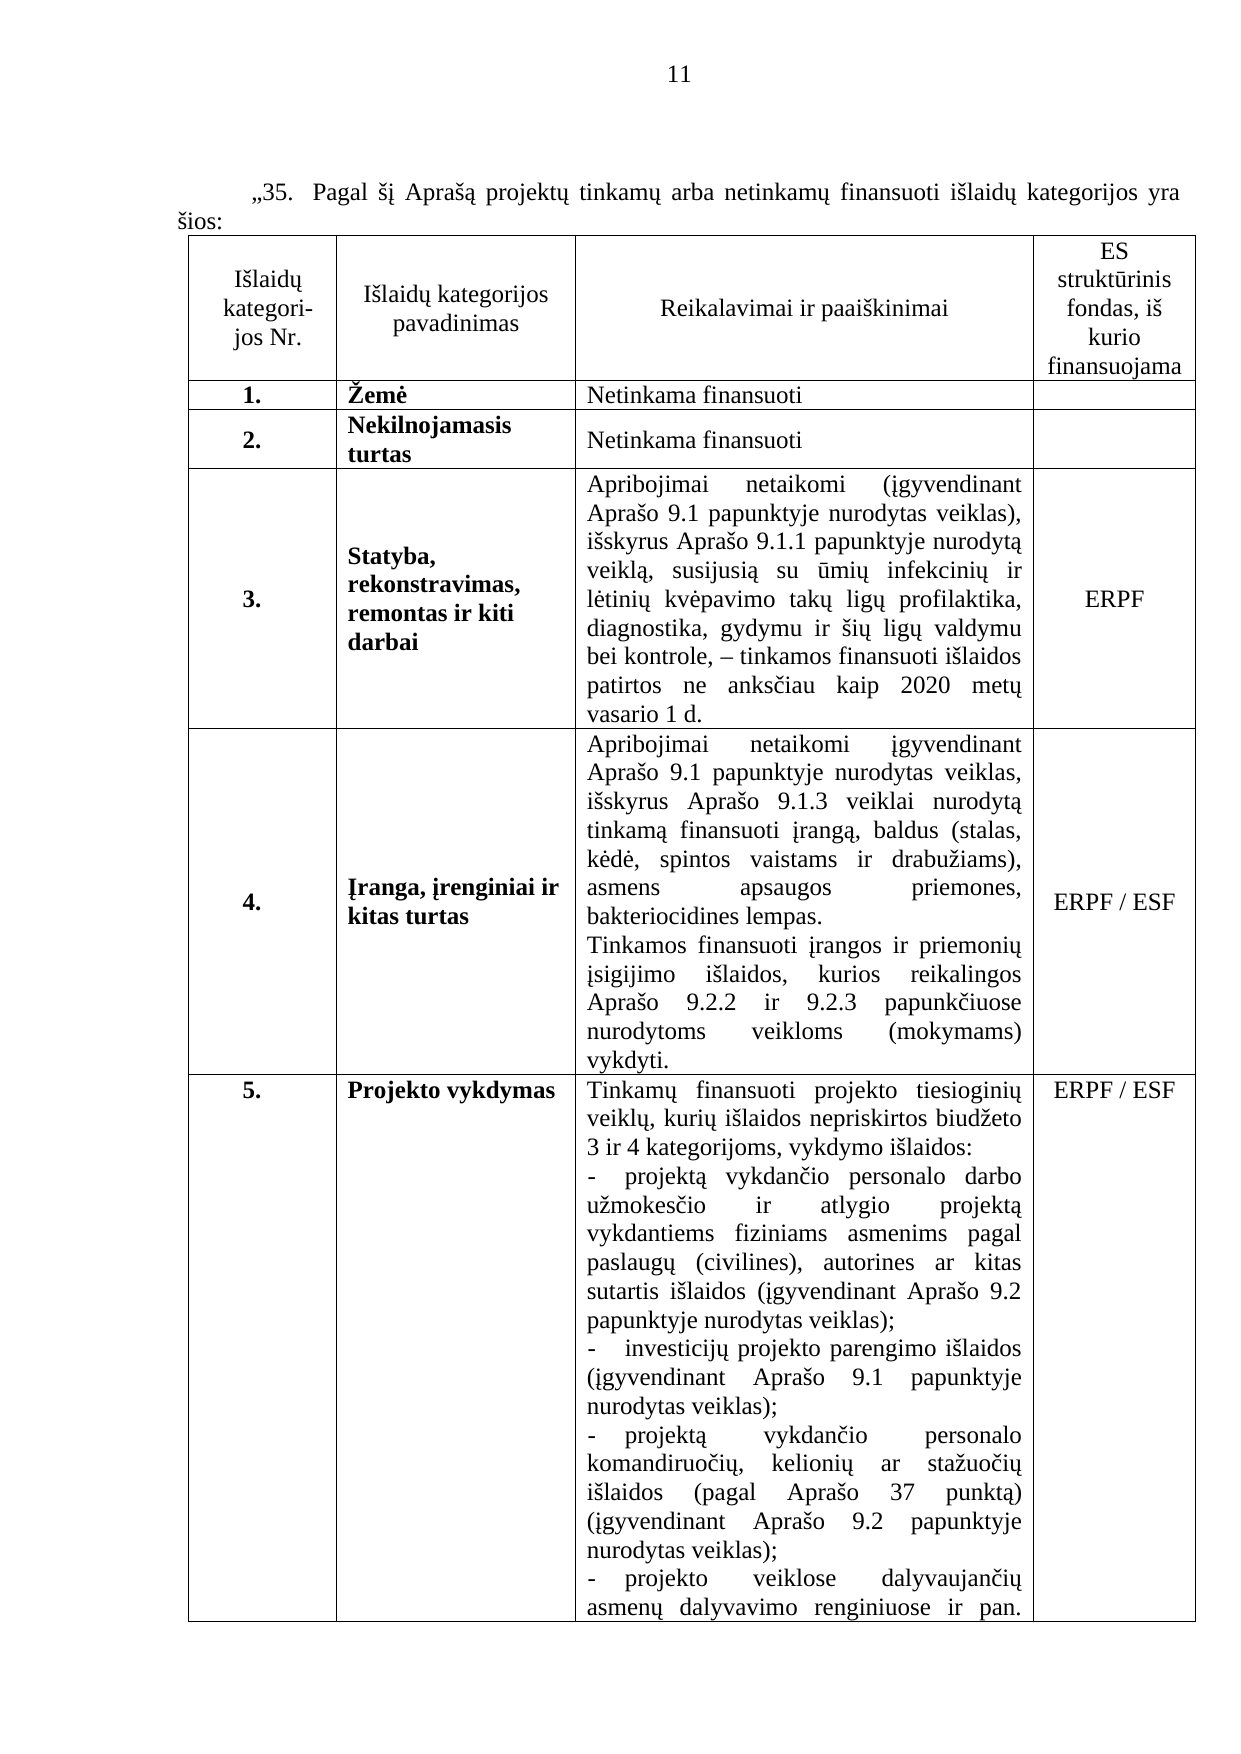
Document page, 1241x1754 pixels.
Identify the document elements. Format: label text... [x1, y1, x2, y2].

table_cell Statyba, rekonstravimas, remontas ir kiti darbai [337, 469, 575, 728]
table_cell Apribojimai netaikomi įgyvendinant Aprašo 9.1 papunktyje nurodytas veiklas, išskyrus Aprašo 9.1.3 veiklai nurodytą tinkamą finansuoti įrangą, baldus (stalas, kėdė, spintos vaistams ir drabužiams), asmens apsaugos priemones, bakteriocidines lempas. Tinkamos finansuoti įrangos ir priemonių įsigijimo išlaidos, kurios reikalingos Aprašo 9.2.2 ir 9.2.3 papunkčiuose nurodytoms veikloms (mokymams) vykdyti. [576, 729, 1033, 1074]
table_cell Nekilnojamasis turtas [337, 410, 575, 468]
text „35. Pagal šį Aprašą projektų tinkamų arba netinkamų finansuoti išlaidų kategorijos yra šios: [177, 177, 1181, 235]
table_header ES struktūrinis fondas, iš kurio finansuojama [1034, 236, 1195, 379]
table_cell Žemė [337, 381, 575, 409]
table_cell Netinkama finansuoti [576, 381, 1033, 409]
table_cell Įranga, įrenginiai ir kitas turtas [337, 729, 575, 1074]
table_cell Apribojimai netaikomi (įgyvendinant Aprašo 9.1 papunktyje nurodytas veiklas), išskyrus Aprašo 9.1.1 papunktyje nurodytą veiklą, susijusią su ūmių infekcinių ir lėtinių kvėpavimo takų ligų profilaktika, diagnostika, gydymu ir šių ligų valdymu bei kontrole, – tinkamos finansuoti išlaidos patirtos ne anksčiau kaip 2020 metų vasario 1 d. [576, 469, 1033, 728]
table_cell ERPF [1034, 469, 1195, 728]
table_cell Tinkamų finansuoti projekto tiesioginių veiklų, kurių išlaidos nepriskirtos biudžeto 3 ir 4 kategorijoms, vykdymo išlaidos: - projektą vykdančio personalo darbo užmokesčio ir atlygio projektą vykdantiems fiziniams asmenims pagal paslaugų (civilines), autorines ar kitas sutartis išlaidos (įgyvendinant Aprašo 9.2 papunktyje nurodytas veiklas); - investicijų projekto parengimo išlaidos (įgyvendinant Aprašo 9.1 papunktyje nurodytas veiklas); - projektą vykdančio personalo komandiruočių, kelionių ar stažuočių išlaidos (pagal Aprašo 37 punktą) (įgyvendinant Aprašo 9.2 papunktyje nurodytas veiklas); - projekto veiklose dalyvaujančių asmenų dalyvavimo renginiuose ir pan. [576, 1075, 1033, 1621]
table_cell 2. [189, 410, 336, 468]
table_cell ERPF / ESF [1034, 1075, 1195, 1621]
table_cell 3. [189, 469, 336, 728]
table_cell Projekto vykdymas [337, 1075, 575, 1621]
table_cell [1034, 381, 1195, 409]
table_cell 1. [189, 381, 336, 409]
table_cell 4. [189, 729, 336, 1074]
table_cell 5. [189, 1075, 336, 1621]
table_header Išlaidų kategori- jos Nr. [189, 236, 336, 379]
table_cell Netinkama finansuoti [576, 410, 1033, 468]
table_header Reikalavimai ir paaiškinimai [576, 236, 1033, 379]
table_header Išlaidų kategorijos pavadinimas [337, 236, 575, 379]
table_cell [1034, 410, 1195, 468]
table_cell ERPF / ESF [1034, 729, 1195, 1074]
